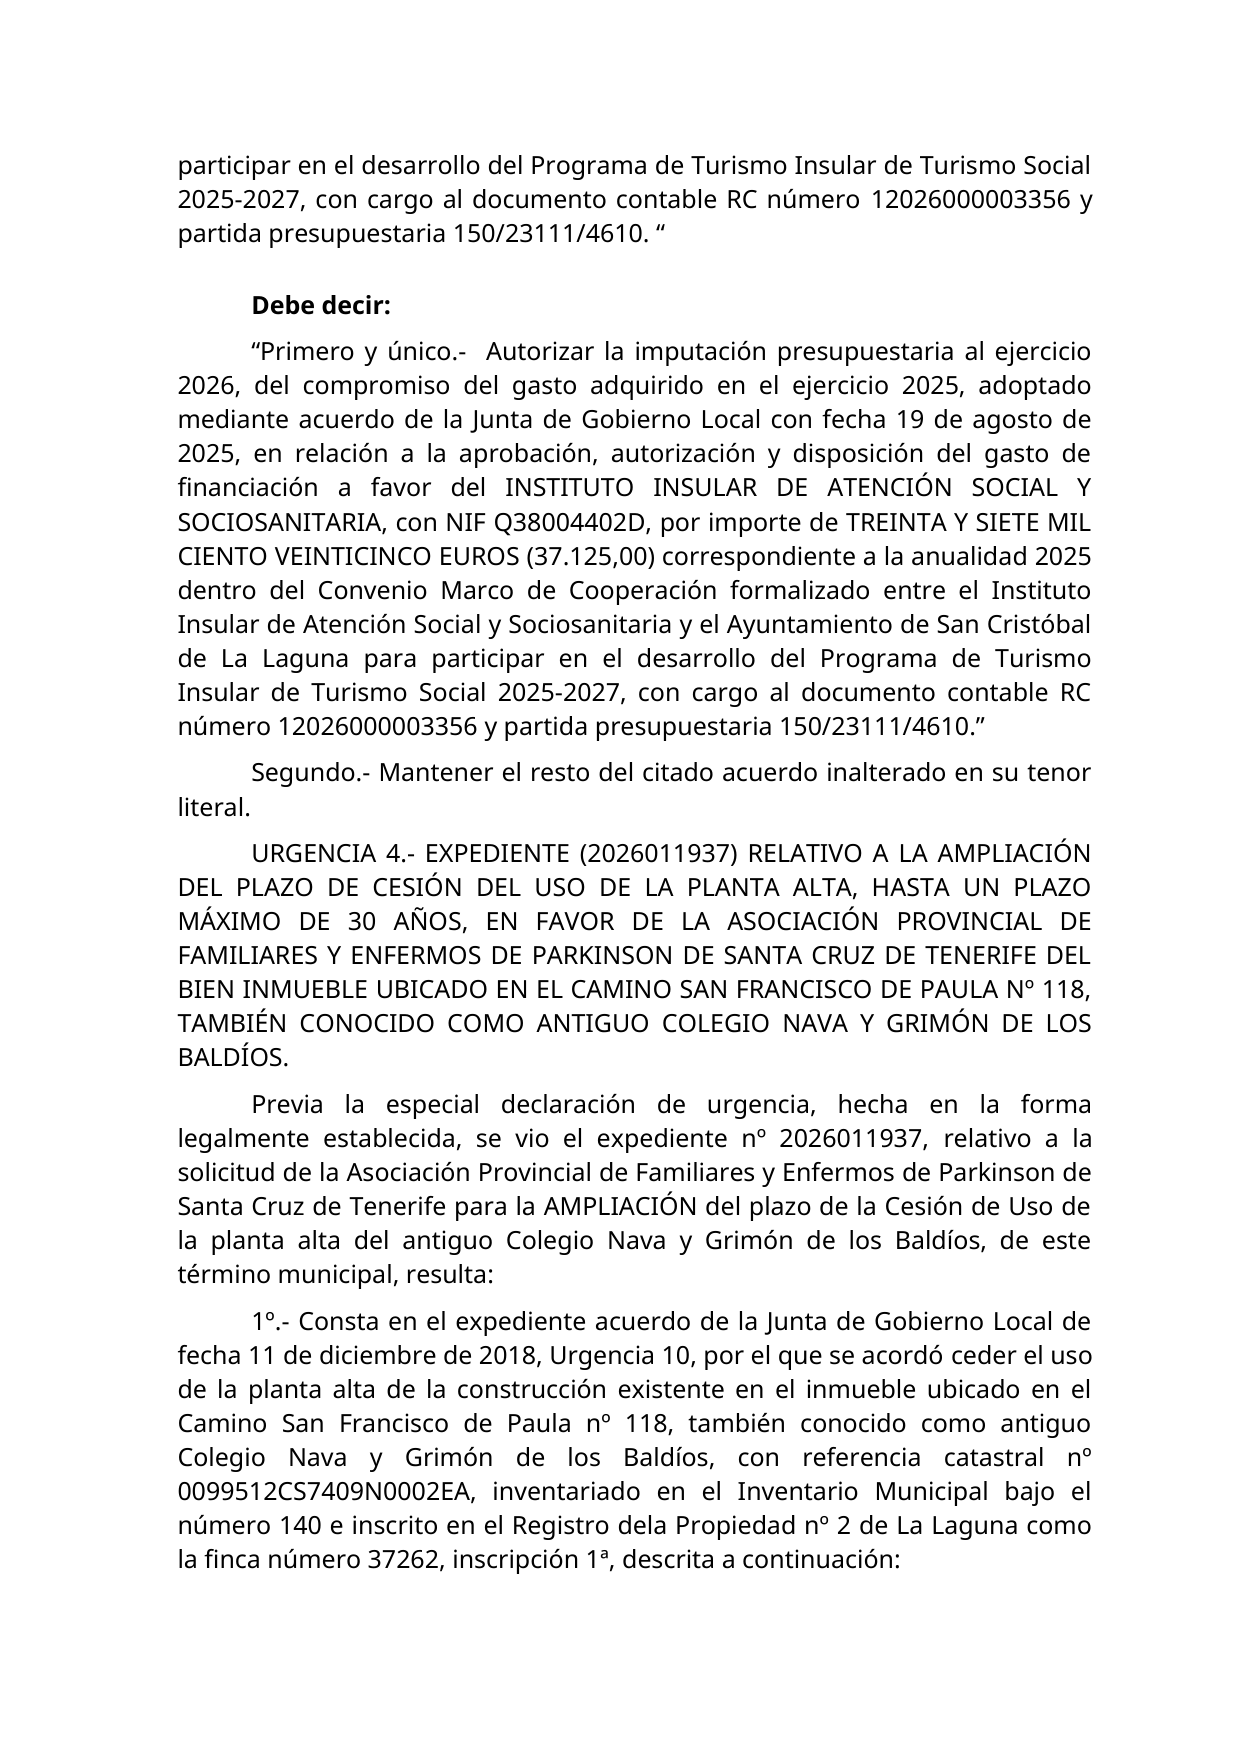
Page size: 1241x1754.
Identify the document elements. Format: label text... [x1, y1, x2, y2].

text Previa la especial declaración de urgencia, hecha en la forma legalmente establecida, se vio el expediente nº 2026011937, relativo a la solicitud de la Asociación Provincial de Familiares y Enfermos de Parkinson de Santa Cruz de Tenerife para la AMPLIACIÓN del plazo de la Cesión de Uso de la planta alta del antiguo Colegio Nava y Grimón de los Baldíos, de este término municipal, resulta: [177, 1087, 1093, 1291]
text Segundo.- Mantener el resto del citado acuerdo inalterado en su tenor literal. [177, 755, 1093, 823]
text 1º.- Consta en el expediente acuerdo de la Junta de Gobierno Local de fecha 11 de diciembre de 2018, Urgencia 10, por el que se acordó ceder el uso de la planta alta de la construcción existente en el inmueble ubicado en el Camino San Francisco de Paula nº 118, también conocido como antiguo Colegio Nava y Grimón de los Baldíos, con referencia catastral nº 0099512CS7409N0002EA, inventariado en el Inventario Municipal bajo el número 140 e inscrito en el Registro dela Propiedad nº 2 de La Laguna como la finca número 37262, inscripción 1ª, descrita a continuación: [177, 1303, 1093, 1576]
text participar en el desarrollo del Programa de Turismo Insular de Turismo Social 2025-2027, con cargo al documento contable RC número 12026000003356 y partida presupuestaria 150/23111/4610. “ [177, 148, 1093, 250]
text Debe decir: [177, 287, 1093, 321]
text “Primero y único.- Autorizar la imputación presupuestaria al ejercicio 2026, del compromiso del gasto adquirido en el ejercicio 2025, adoptado mediante acuerdo de la Junta de Gobierno Local con fecha 19 de agosto de 2025, en relación a la aprobación, autorización y disposición del gasto de financiación a favor del INSTITUTO INSULAR DE ATENCIÓN SOCIAL Y SOCIOSANITARIA, con NIF Q38004402D, por importe de TREINTA Y SIETE MIL CIENTO VEINTICINCO EUROS (37.125,00) correspondiente a la anualidad 2025 dentro del Convenio Marco de Cooperación formalizado entre el Instituto Insular de Atención Social y Sociosanitaria y el Ayuntamiento de San Cristóbal de La Laguna para participar en el desarrollo del Programa de Turismo Insular de Turismo Social 2025-2027, con cargo al documento contable RC número 12026000003356 y partida presupuestaria 150/23111/4610.” [177, 334, 1093, 743]
text URGENCIA 4.- EXPEDIENTE (2026011937) RELATIVO A LA AMPLIACIÓN DEL PLAZO DE CESIÓN DEL USO DE LA PLANTA ALTA, HASTA UN PLAZO MÁXIMO DE 30 AÑOS, EN FAVOR DE LA ASOCIACIÓN PROVINCIAL DE FAMILIARES Y ENFERMOS DE PARKINSON DE SANTA CRUZ DE TENERIFE DEL BIEN INMUEBLE UBICADO EN EL CAMINO SAN FRANCISCO DE PAULA Nº 118, TAMBIÉN CONOCIDO COMO ANTIGUO COLEGIO NAVA Y GRIMÓN DE LOS BALDÍOS. [177, 836, 1093, 1074]
